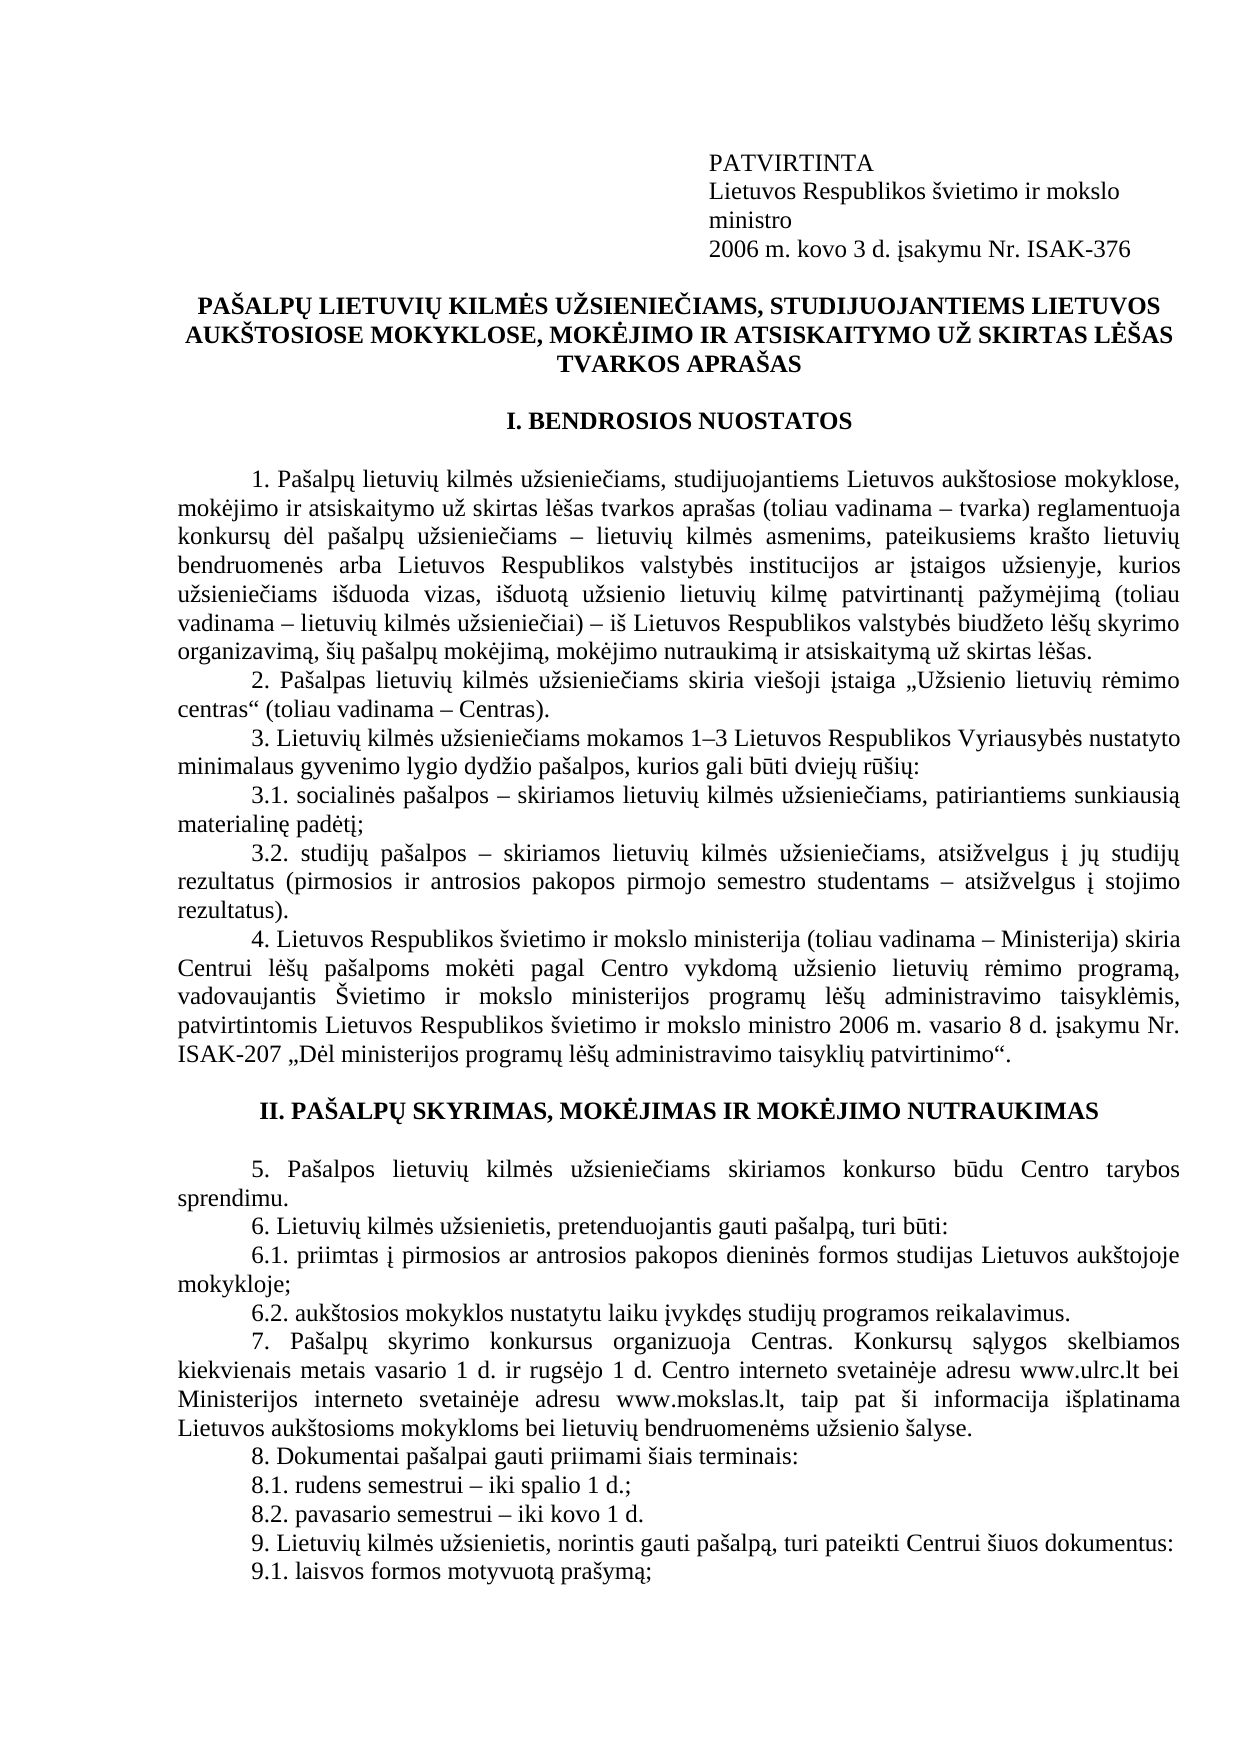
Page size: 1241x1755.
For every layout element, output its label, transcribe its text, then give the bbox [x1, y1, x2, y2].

text 6.1. priimtas į pirmosios ar antrosios pakopos dieninės formos studijas Lietuvos aukštojoje mokykloje; [177, 1240, 1181, 1298]
text 6. Lietuvių kilmės užsienietis, pretenduojantis gauti pašalpą, turi būti: [177, 1211, 1181, 1240]
text II. PAŠALPŲ SKYRIMAS, MOKĖJIMAS IR MOKĖJIMO NUTRAUKIMAS [177, 1096, 1181, 1125]
text 8.1. rudens semestrui – iki spalio 1 d.; [177, 1470, 1181, 1499]
text 3.2. studijų pašalpos – skiriamos lietuvių kilmės užsieniečiams, atsižvelgus į jų studijų rezultatus (pirmosios ir antrosios pakopos pirmojo semestro studentams – atsižvelgus į stojimo rezultatus). [177, 838, 1181, 924]
text ministro [177, 205, 1181, 234]
text PAŠALPŲ LIETUVIŲ KILMĖS UŽSIENIEČIAMS, STUDIJUOJANTIEMS LIETUVOS AUKŠTOSIOSE MOKYKLOSE, MOKĖJIMO IR ATSISKAITYMO UŽ SKIRTAS LĖŠAS TVARKOS APRAŠAS [177, 291, 1181, 378]
text 7. Pašalpų skyrimo konkursus organizuoja Centras. Konkursų sąlygos skelbiamos kiekvienais metais vasario 1 d. ir rugsėjo 1 d. Centro interneto svetainėje adresu www.ulrc.lt bei Ministerijos interneto svetainėje adresu www.mokslas.lt, taip pat ši informacija išplatinama Lietuvos aukštosioms mokykloms bei lietuvių bendruomenėms užsienio šalyse. [177, 1326, 1181, 1441]
text 8. Dokumentai pašalpai gauti priimami šiais terminais: [177, 1441, 1181, 1470]
text 9. Lietuvių kilmės užsienietis, norintis gauti pašalpą, turi pateikti Centrui šiuos dokumentus: [177, 1528, 1181, 1556]
text PATVIRTINTA [177, 148, 1181, 176]
text 1. Pašalpų lietuvių kilmės užsieniečiams, studijuojantiems Lietuvos aukštosiose mokyklose, mokėjimo ir atsiskaitymo už skirtas lėšas tvarkos aprašas (toliau vadinama – tvarka) reglamentuoja konkursų dėl pašalpų užsieniečiams – lietuvių kilmės asmenims, pateikusiems krašto lietuvių bendruomenės arba Lietuvos Respublikos valstybės institucijos ar įstaigos užsienyje, kurios užsieniečiams išduoda vizas, išduotą užsienio lietuvių kilmę patvirtinantį pažymėjimą (toliau vadinama – lietuvių kilmės užsieniečiai) – iš Lietuvos Respublikos valstybės biudžeto lėšų skyrimo organizavimą, šių pašalpų mokėjimą, mokėjimo nutraukimą ir atsiskaitymą už skirtas lėšas. [177, 464, 1181, 665]
text 3.1. socialinės pašalpos – skiriamos lietuvių kilmės užsieniečiams, patiriantiems sunkiausią materialinę padėtį; [177, 780, 1181, 838]
text 6.2. aukštosios mokyklos nustatytu laiku įvykdęs studijų programos reikalavimus. [177, 1298, 1181, 1326]
text 2006 m. kovo 3 d. įsakymu Nr. ISAK-376 [177, 234, 1181, 263]
text 9.1. laisvos formos motyvuotą prašymą; [177, 1556, 1181, 1585]
text 5. Pašalpos lietuvių kilmės užsieniečiams skiriamos konkurso būdu Centro tarybos sprendimu. [177, 1154, 1181, 1211]
text 3. Lietuvių kilmės užsieniečiams mokamos 1–3 Lietuvos Respublikos Vyriausybės nustatyto minimalaus gyvenimo lygio dydžio pašalpos, kurios gali būti dviejų rūšių: [177, 723, 1181, 780]
text Lietuvos Respublikos švietimo ir mokslo [177, 176, 1181, 205]
text 8.2. pavasario semestrui – iki kovo 1 d. [177, 1499, 1181, 1528]
text I. BENDROSIOS NUOSTATOS [177, 406, 1181, 435]
text 4. Lietuvos Respublikos švietimo ir mokslo ministerija (toliau vadinama – Ministerija) skiria Centrui lėšų pašalpoms mokėti pagal Centro vykdomą užsienio lietuvių rėmimo programą, vadovaujantis Švietimo ir mokslo ministerijos programų lėšų administravimo taisyklėmis, patvirtintomis Lietuvos Respublikos švietimo ir mokslo ministro 2006 m. vasario 8 d. įsakymu Nr. ISAK-207 „Dėl ministerijos programų lėšų administravimo taisyklių patvirtinimo“. [177, 924, 1181, 1068]
text 2. Pašalpas lietuvių kilmės užsieniečiams skiria viešoji įstaiga „Užsienio lietuvių rėmimo centras“ (toliau vadinama – Centras). [177, 665, 1181, 723]
